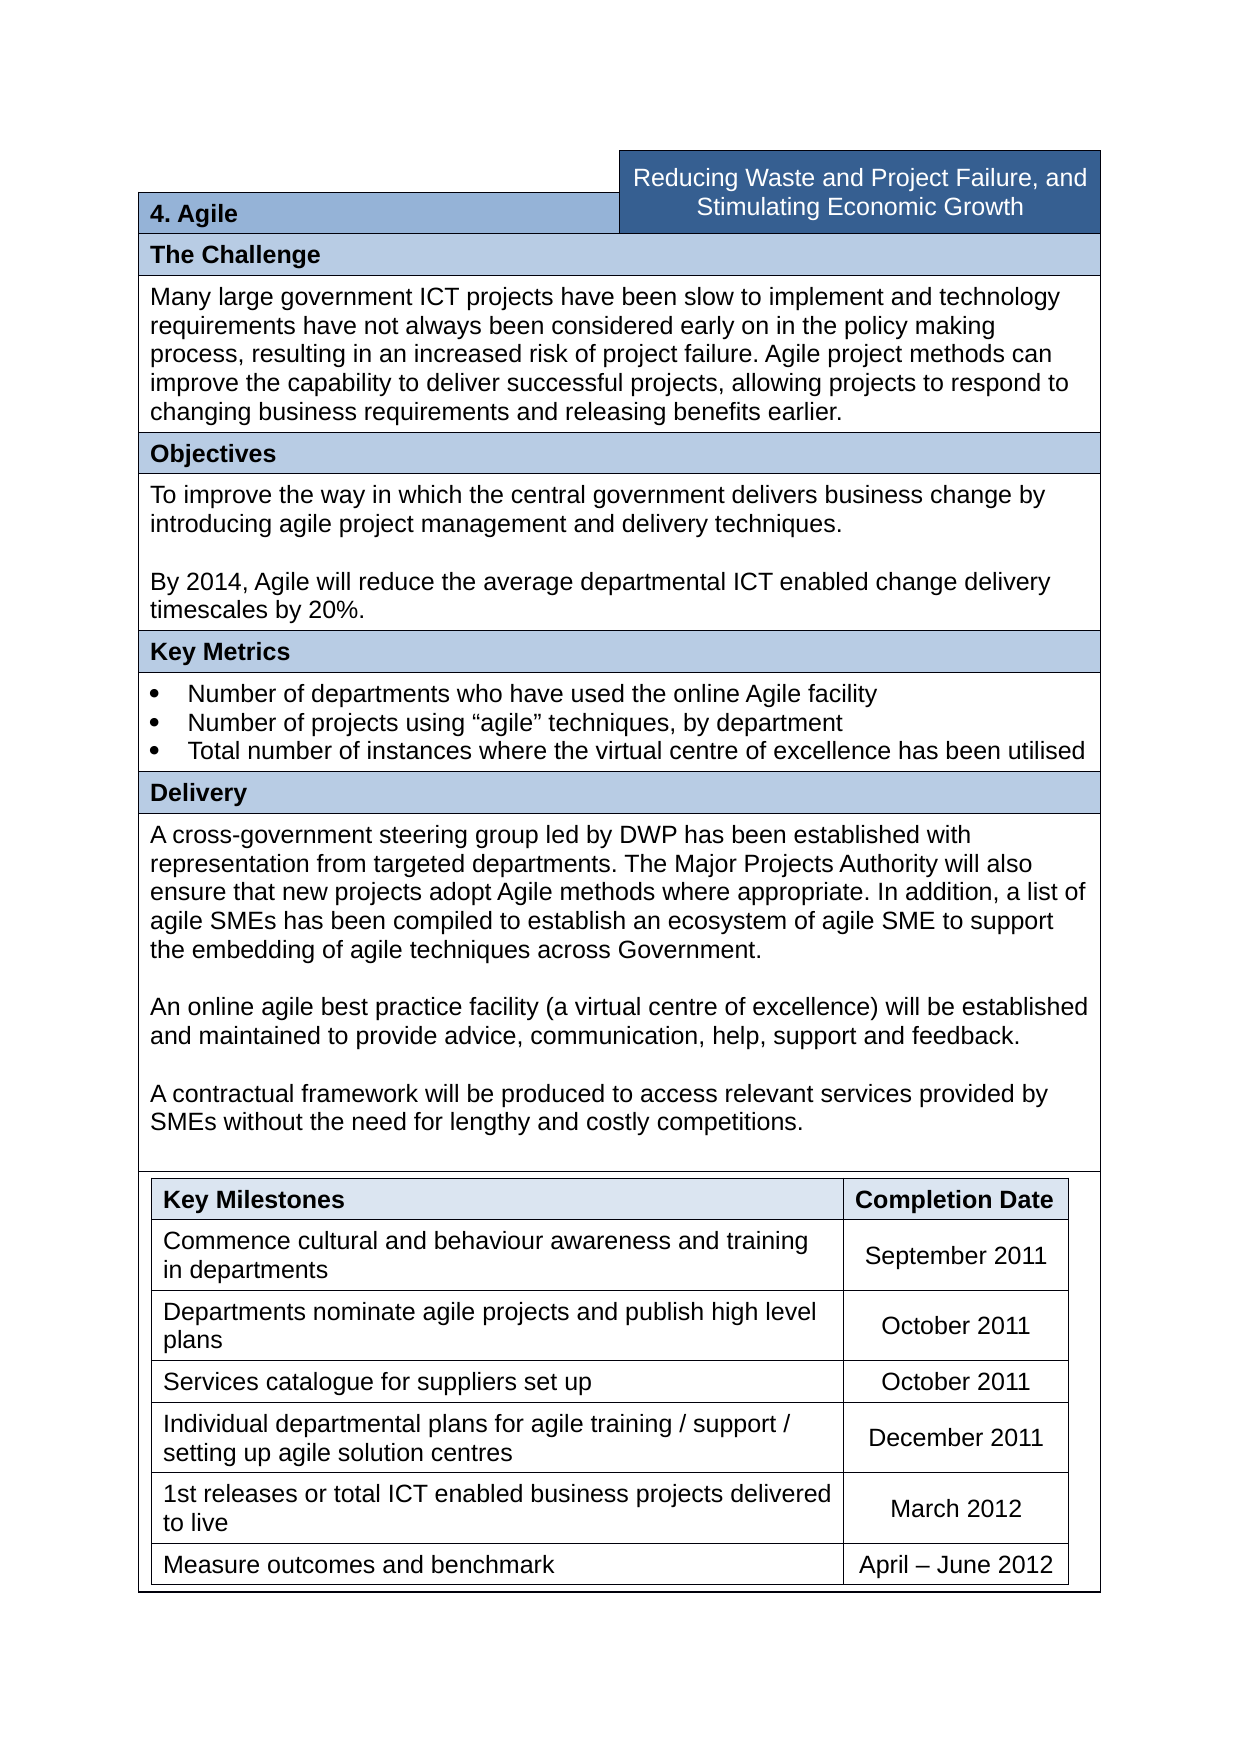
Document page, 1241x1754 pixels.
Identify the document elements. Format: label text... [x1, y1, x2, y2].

table_cell December 2011 [844, 1403, 1068, 1472]
table_cell The Challenge [139, 234, 1100, 275]
table_cell Number of departments who have used the online Agile facility Number of projects using “agile” techniques, by department Total number of instances where the virtual centre of excellence has been utilised [139, 673, 1100, 771]
table_cell Key Metrics [139, 631, 1100, 672]
table_cell March 2012 [844, 1473, 1068, 1543]
table_cell October 2011 [844, 1361, 1068, 1402]
table_cell October 2011 [844, 1291, 1068, 1360]
table_cell Individual departmental plans for agile training / support / setting up agile solution centres [152, 1403, 843, 1472]
table_cell April – June 2012 [844, 1544, 1068, 1584]
table_cell Objectives [139, 433, 1100, 473]
table_cell September 2011 [844, 1220, 1068, 1290]
table_header Key Milestones [152, 1179, 843, 1219]
table_cell 4. Agile [139, 193, 619, 233]
table_cell Many large government ICT projects have been slow to implement and technology requirements have not always been considered early on in the policy making process, resulting in an increased risk of project failure. Agile project methods can improve the capability to deliver successful projects, allowing projects to respond to changing business requirements and releasing benefits earlier. [139, 276, 1100, 432]
table_cell Commence cultural and behaviour awareness and training in departments [152, 1220, 843, 1290]
table_header Reducing Waste and Project Failure, and Stimulating Economic Growth [620, 151, 1100, 233]
table_header Completion Date [844, 1179, 1068, 1219]
table_cell Departments nominate agile projects and publish high level plans [152, 1291, 843, 1360]
table_cell Delivery [139, 772, 1100, 813]
table_cell Services catalogue for suppliers set up [152, 1361, 843, 1402]
table_header [139, 150, 619, 192]
table_cell Measure outcomes and benchmark [152, 1544, 843, 1584]
table_cell To improve the way in which the central government delivers business change by introducing agile project management and delivery techniques. By 2014, Agile will reduce the average departmental ICT enabled change delivery timescales by 20%. [139, 474, 1100, 630]
table_cell A cross-government steering group led by DWP has been established with representation from targeted departments. The Major Projects Authority will also ensure that new projects adopt Agile methods where appropriate. In addition, a list of agile SMEs has been compiled to establish an ecosystem of agile SME to support the embedding of agile techniques across Government. An online agile best practice facility (a virtual centre of excellence) will be established and maintained to provide advice, communication, help, support and feedback. A contractual framework will be produced to access relevant services provided by SMEs without the need for lengthy and costly competitions. [139, 814, 1100, 1171]
table_cell 1st releases or total ICT enabled business projects delivered to live [152, 1473, 843, 1543]
table_cell [139, 1172, 1100, 1591]
